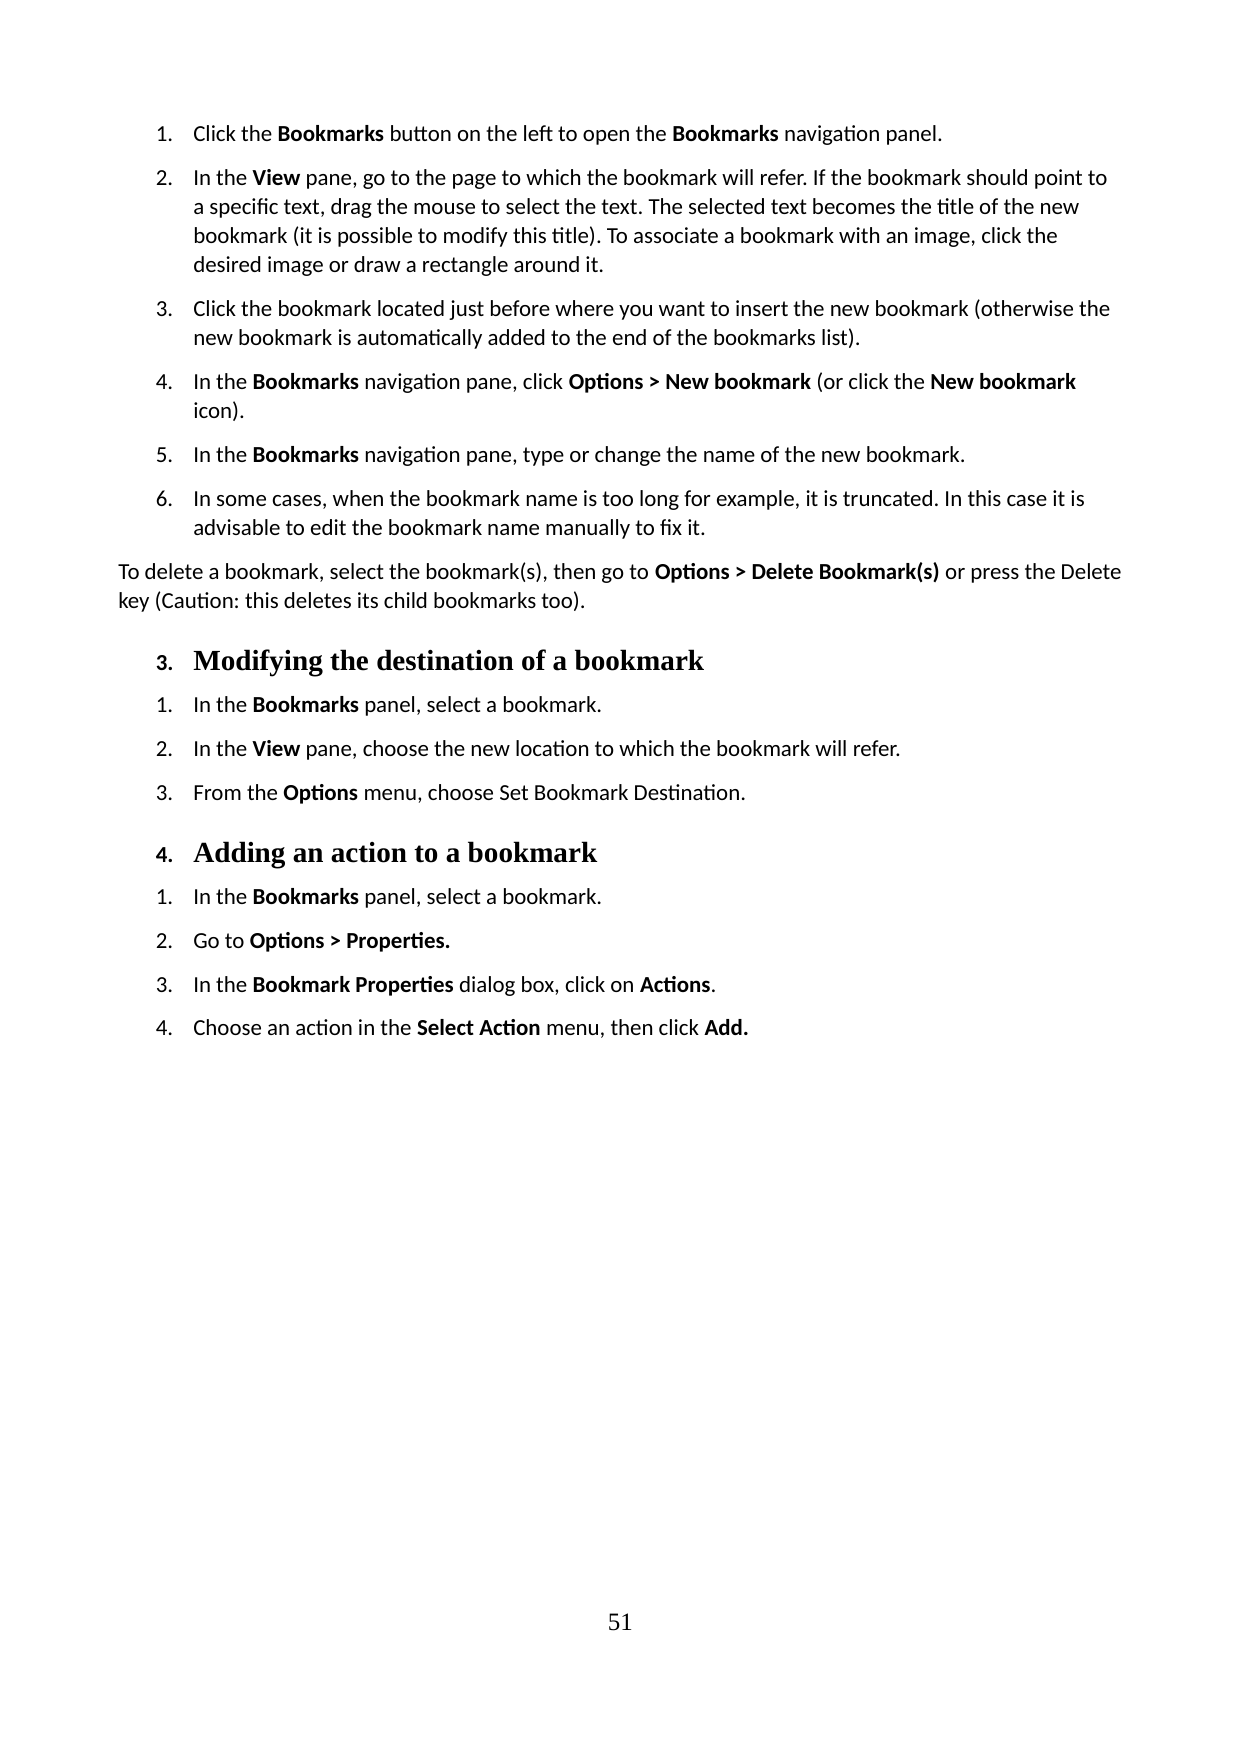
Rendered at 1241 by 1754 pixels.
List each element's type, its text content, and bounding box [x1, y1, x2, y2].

subtitle Modifying the destination of a bookmark [156, 643, 1122, 677]
list Choose an action in the Select Action menu, then click Add. [156, 1012, 1122, 1041]
list In the Bookmarks panel, select a bookmark. [156, 689, 1122, 718]
list From the Options menu, choose Set Bookmark Destination. [156, 777, 1122, 806]
text To delete a bookmark, select the bookmark(s), then go to Options > Delete Bookmark(s) or press the Delete key (Caution: this deletes its child bookmarks too). [118, 556, 1122, 614]
list In the Bookmarks navigation pane, type or change the name of the new bookmark. [156, 439, 1122, 468]
list In the View pane, go to the page to which the bookmark will refer. If the bookmark should point to a specific text, drag the mouse to select the text. The selected text becomes the title of the new bookmark (it is possible to modify this title). To associate a bookmark with an image, click the desired image or draw a rectangle around it. [156, 162, 1122, 278]
list In the Bookmarks navigation pane, click Options > New bookmark (or click the New bookmark icon). [156, 366, 1122, 424]
list Click the Bookmarks button on the left to open the Bookmarks navigation panel. [156, 118, 1122, 147]
list In the Bookmark Properties dialog box, click on Actions. [156, 968, 1122, 998]
list In the Bookmarks panel, select a bookmark. [156, 881, 1122, 910]
list In some cases, when the bookmark name is too long for example, it is truncated. In this case it is advisable to edit the bookmark name manually to fix it. [156, 483, 1122, 541]
subtitle Adding an action to a bookmark [156, 835, 1122, 868]
list In the View pane, choose the new location to which the bookmark will refer. [156, 733, 1122, 762]
list Go to Options > Properties. [156, 925, 1122, 954]
list Click the bookmark located just before where you want to insert the new bookmark (otherwise the new bookmark is automatically added to the end of the bookmarks list). [156, 293, 1122, 351]
